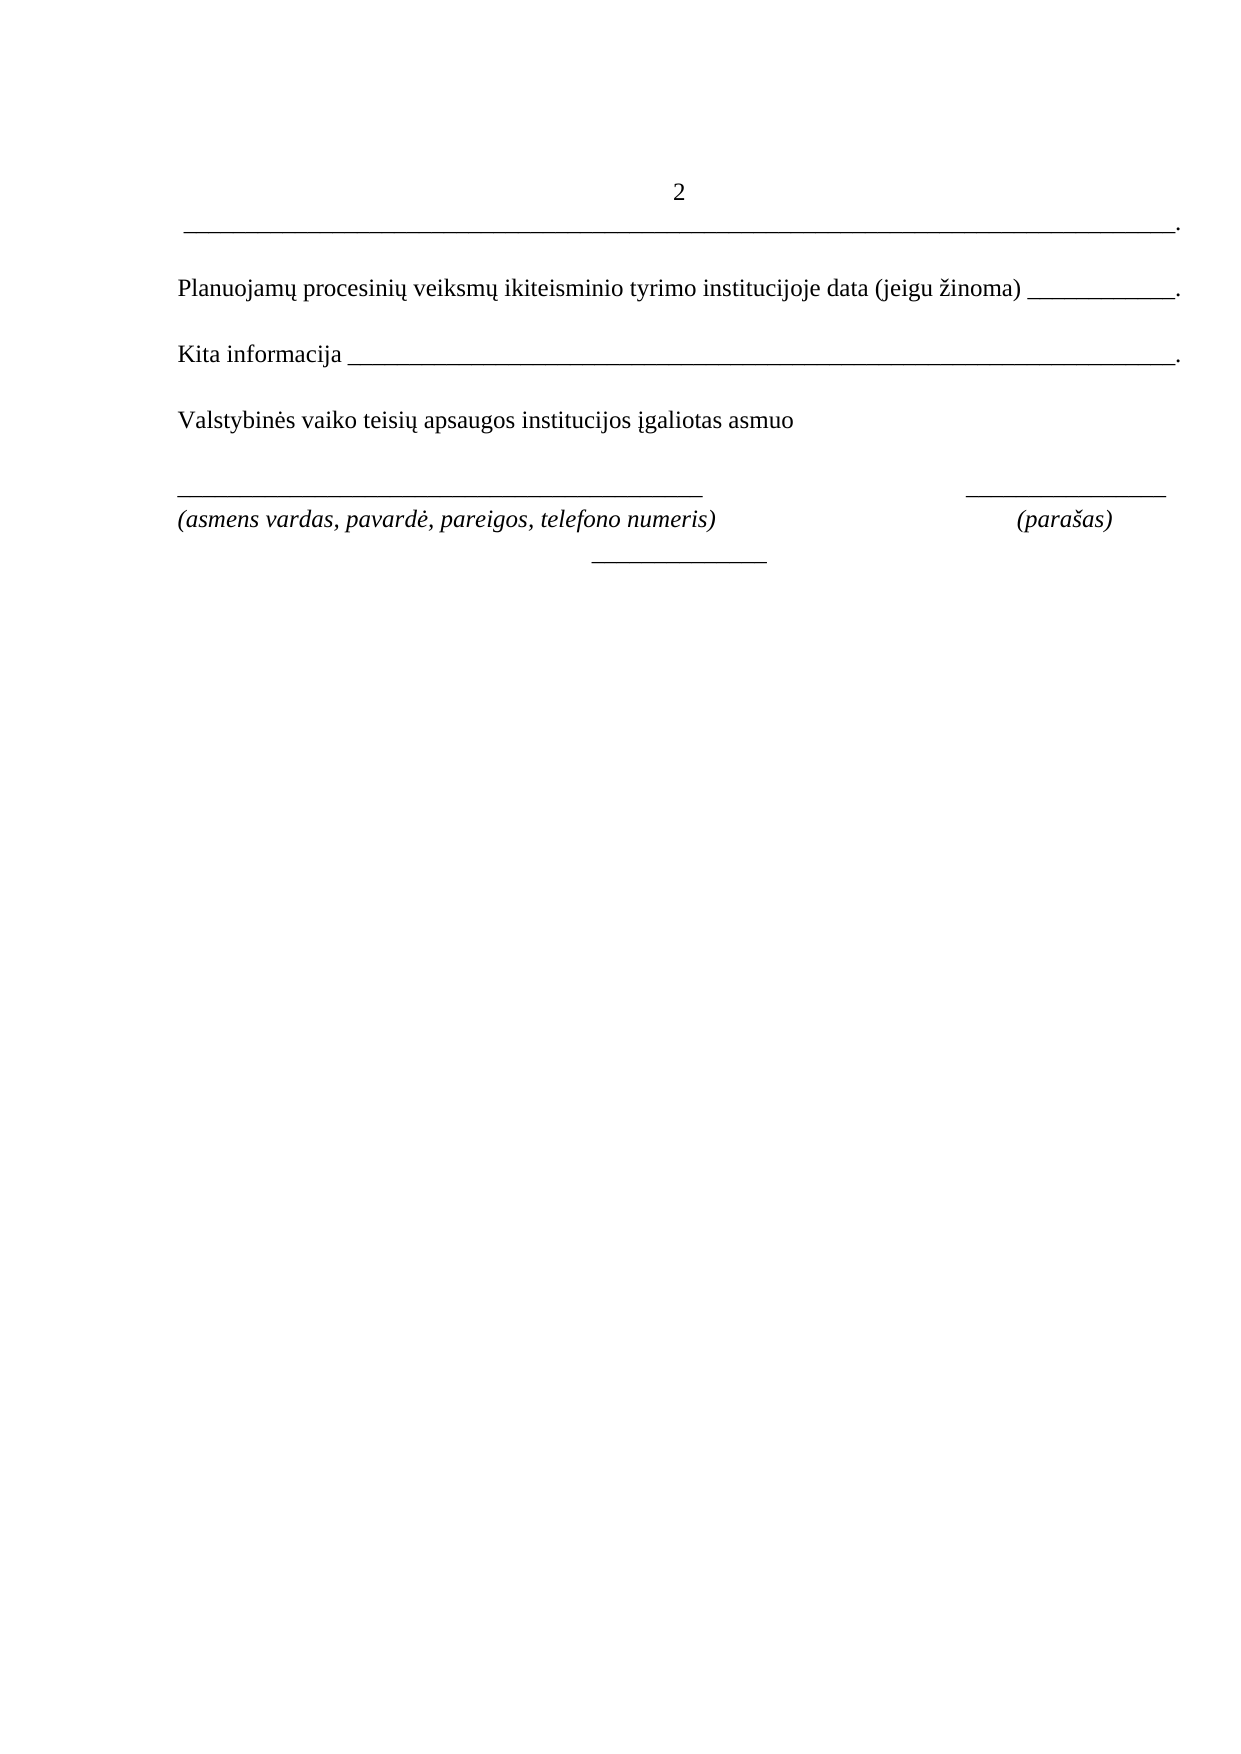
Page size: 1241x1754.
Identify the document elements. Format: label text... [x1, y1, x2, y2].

text Kita informacija . [177, 339, 1181, 367]
text ______________ [177, 537, 1181, 566]
text Planuojamų procesinių veiksmų ikiteisminio tyrimo institucijoje data (jeigu žinoma) . [177, 273, 1181, 301]
text Valstybinės vaiko teisių apsaugos institucijos įgaliotas asmuo [177, 405, 1181, 433]
text (asmens vardas, pavardė, pareigos, telefono numeris) (parašas) [177, 504, 1181, 533]
text __________________________________________ ________________ [177, 471, 1181, 499]
text . [177, 207, 1181, 235]
